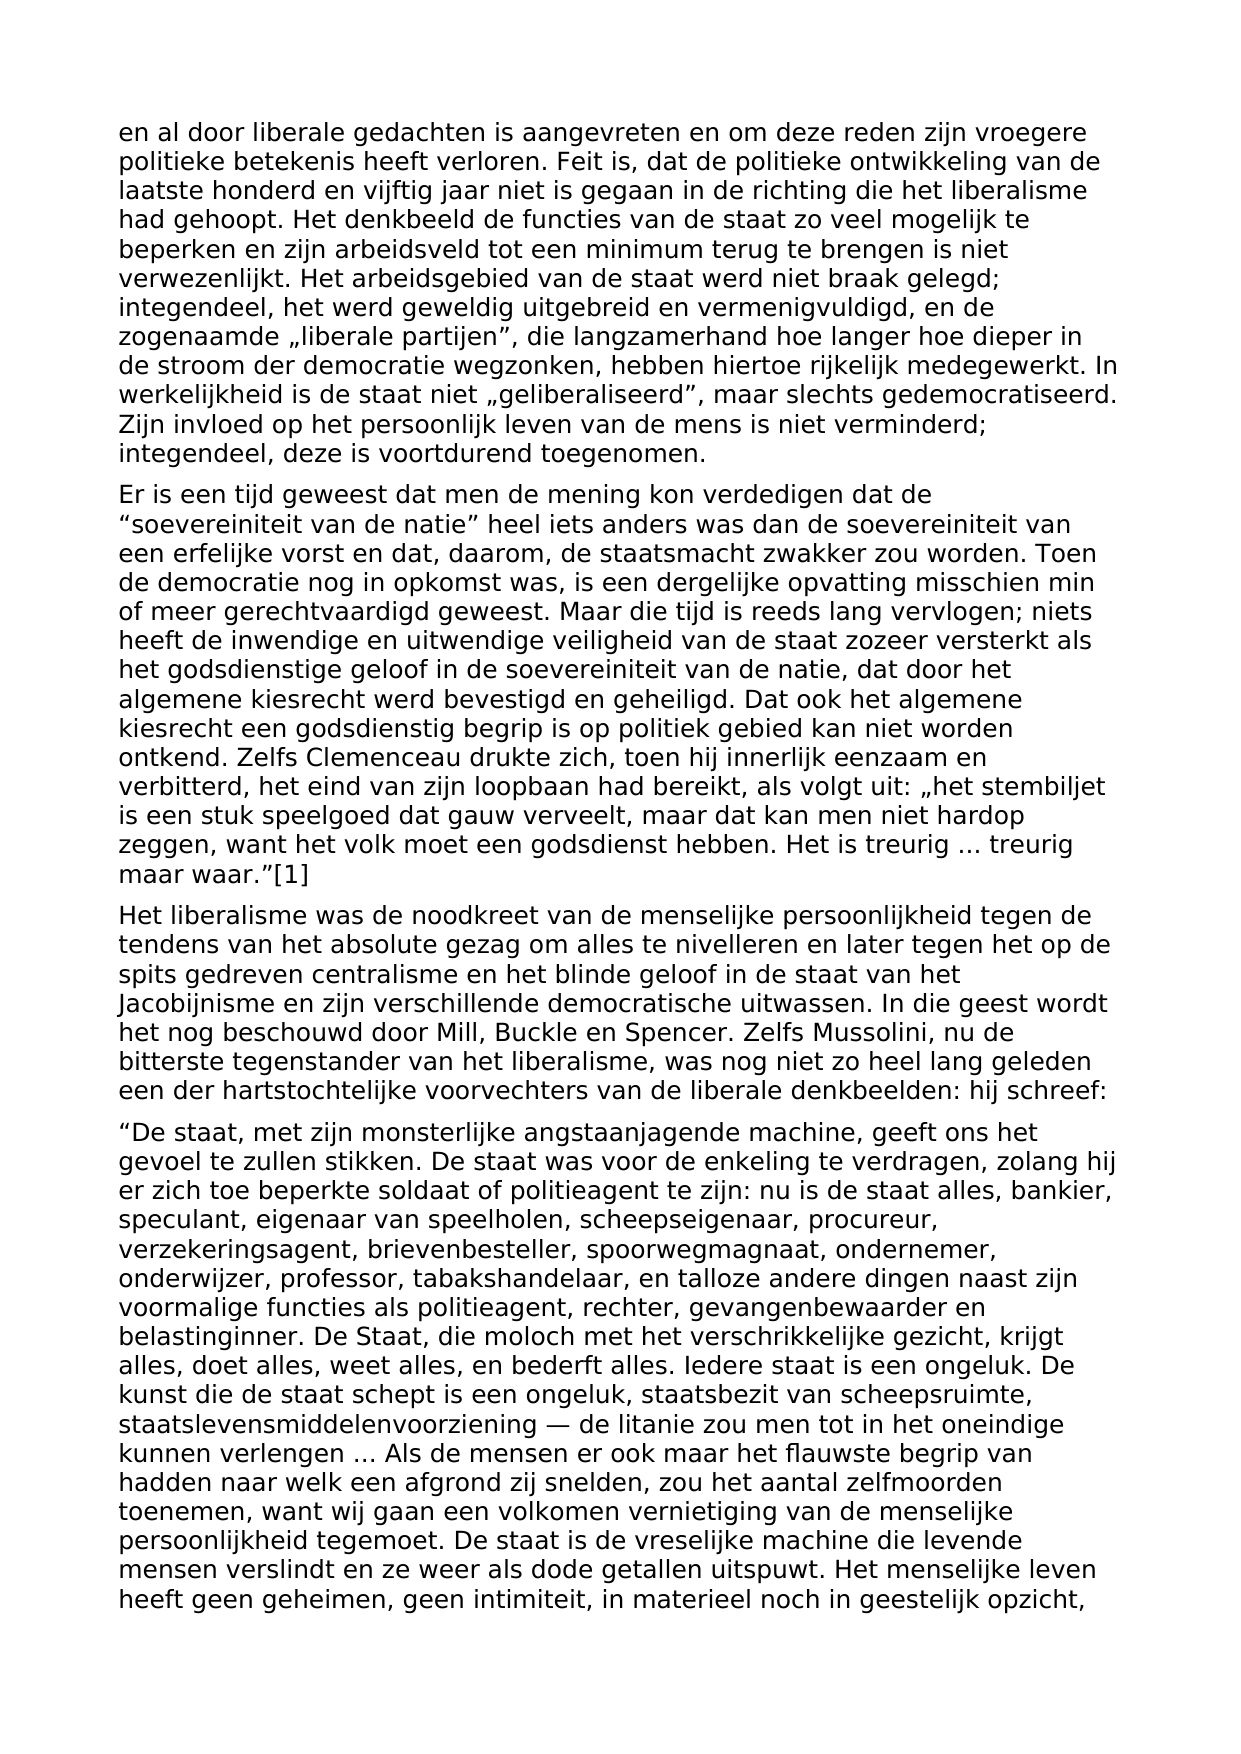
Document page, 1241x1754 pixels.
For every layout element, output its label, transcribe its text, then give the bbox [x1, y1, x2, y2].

text “De staat, met zijn monsterlijke angstaanjagende machine, geeft ons het gevoel te zullen stikken. De staat was voor de enkeling te verdragen, zolang hij er zich toe beperkte soldaat of politieagent te zijn: nu is de staat alles, bankier, speculant, eigenaar van speelholen, scheepseigenaar, procureur, verzekeringsagent, brievenbesteller, spoorwegmagnaat, ondernemer, onderwijzer, professor, tabakshandelaar, en talloze andere dingen naast zijn voormalige functies als politieagent, rechter, gevangenbewaarder en belastinginner. De Staat, die moloch met het verschrikkelijke gezicht, krijgt alles, doet alles, weet alles, en bederft alles. Iedere staat is een ongeluk. De kunst die de staat schept is een ongeluk, staatsbezit van scheepsruimte, staatslevensmiddelenvoorziening — de litanie zou men tot in het oneindige kunnen verlengen ... Als de mensen er ook maar het flauwste begrip van hadden naar welk een afgrond zij snelden, zou het aantal zelfmoorden toenemen, want wij gaan een volkomen vernietiging van de menselijke persoonlijkheid tegemoet. De staat is de vreselijke machine die levende mensen verslindt en ze weer als dode getallen uitspuwt. Het menselijke leven heeft geen geheimen, geen intimiteit, in materieel noch in geestelijk opzicht, [118, 1118, 1122, 1614]
text Er is een tijd geweest dat men de mening kon verdedigen dat de “soevereiniteit van de natie” heel iets anders was dan de soevereiniteit van een erfelijke vorst en dat, daarom, de staatsmacht zwakker zou worden. Toen de democratie nog in opkomst was, is een dergelijke opvatting misschien min of meer gerechtvaardigd geweest. Maar die tijd is reeds lang vervlogen; niets heeft de inwendige en uitwendige veiligheid van de staat zozeer versterkt als het godsdienstige geloof in de soevereiniteit van de natie, dat door het algemene kiesrecht werd bevestigd en geheiligd. Dat ook het algemene kiesrecht een godsdienstig begrip is op politiek gebied kan niet worden ontkend. Zelfs Clemenceau drukte zich, toen hij innerlijk eenzaam en verbitterd, het eind van zijn loopbaan had bereikt, als volgt uit: „het stembiljet is een stuk speelgoed dat gauw verveelt, maar dat kan men niet hardop zeggen, want het volk moet een godsdienst hebben. Het is treurig ... treurig maar waar.”[1] [118, 481, 1122, 889]
text en al door liberale gedachten is aangevreten en om deze reden zijn vroegere politieke betekenis heeft verloren. Feit is, dat de politieke ontwikkeling van de laatste honderd en vijftig jaar niet is gegaan in de richting die het liberalisme had gehoopt. Het denkbeeld de functies van de staat zo veel mogelijk te beperken en zijn arbeidsveld tot een minimum terug te brengen is niet verwezenlijkt. Het arbeidsgebied van de staat werd niet braak gelegd; integendeel, het werd geweldig uitgebreid en vermenigvuldigd, en de zogenaamde „liberale partijen”, die langzamerhand hoe langer hoe dieper in de stroom der democratie wegzonken, hebben hiertoe rijkelijk medegewerkt. In werkelijkheid is de staat niet „geliberaliseerd”, maar slechts gedemocratiseerd. Zijn invloed op het persoonlijk leven van de mens is niet verminderd; integendeel, deze is voortdurend toegenomen. [118, 118, 1122, 468]
text Het liberalisme was de noodkreet van de menselijke persoonlijkheid tegen de tendens van het absolute gezag om alles te nivelleren en later tegen het op de spits gedreven centralisme en het blinde geloof in de staat van het Jacobijnisme en zijn verschillende democratische uitwassen. In die geest wordt het nog beschouwd door Mill, Buckle en Spencer. Zelfs Mussolini, nu de bitterste tegenstander van het liberalisme, was nog niet zo heel lang geleden een der hartstochtelijke voorvechters van de liberale denkbeelden: hij schreef: [118, 901, 1122, 1106]
